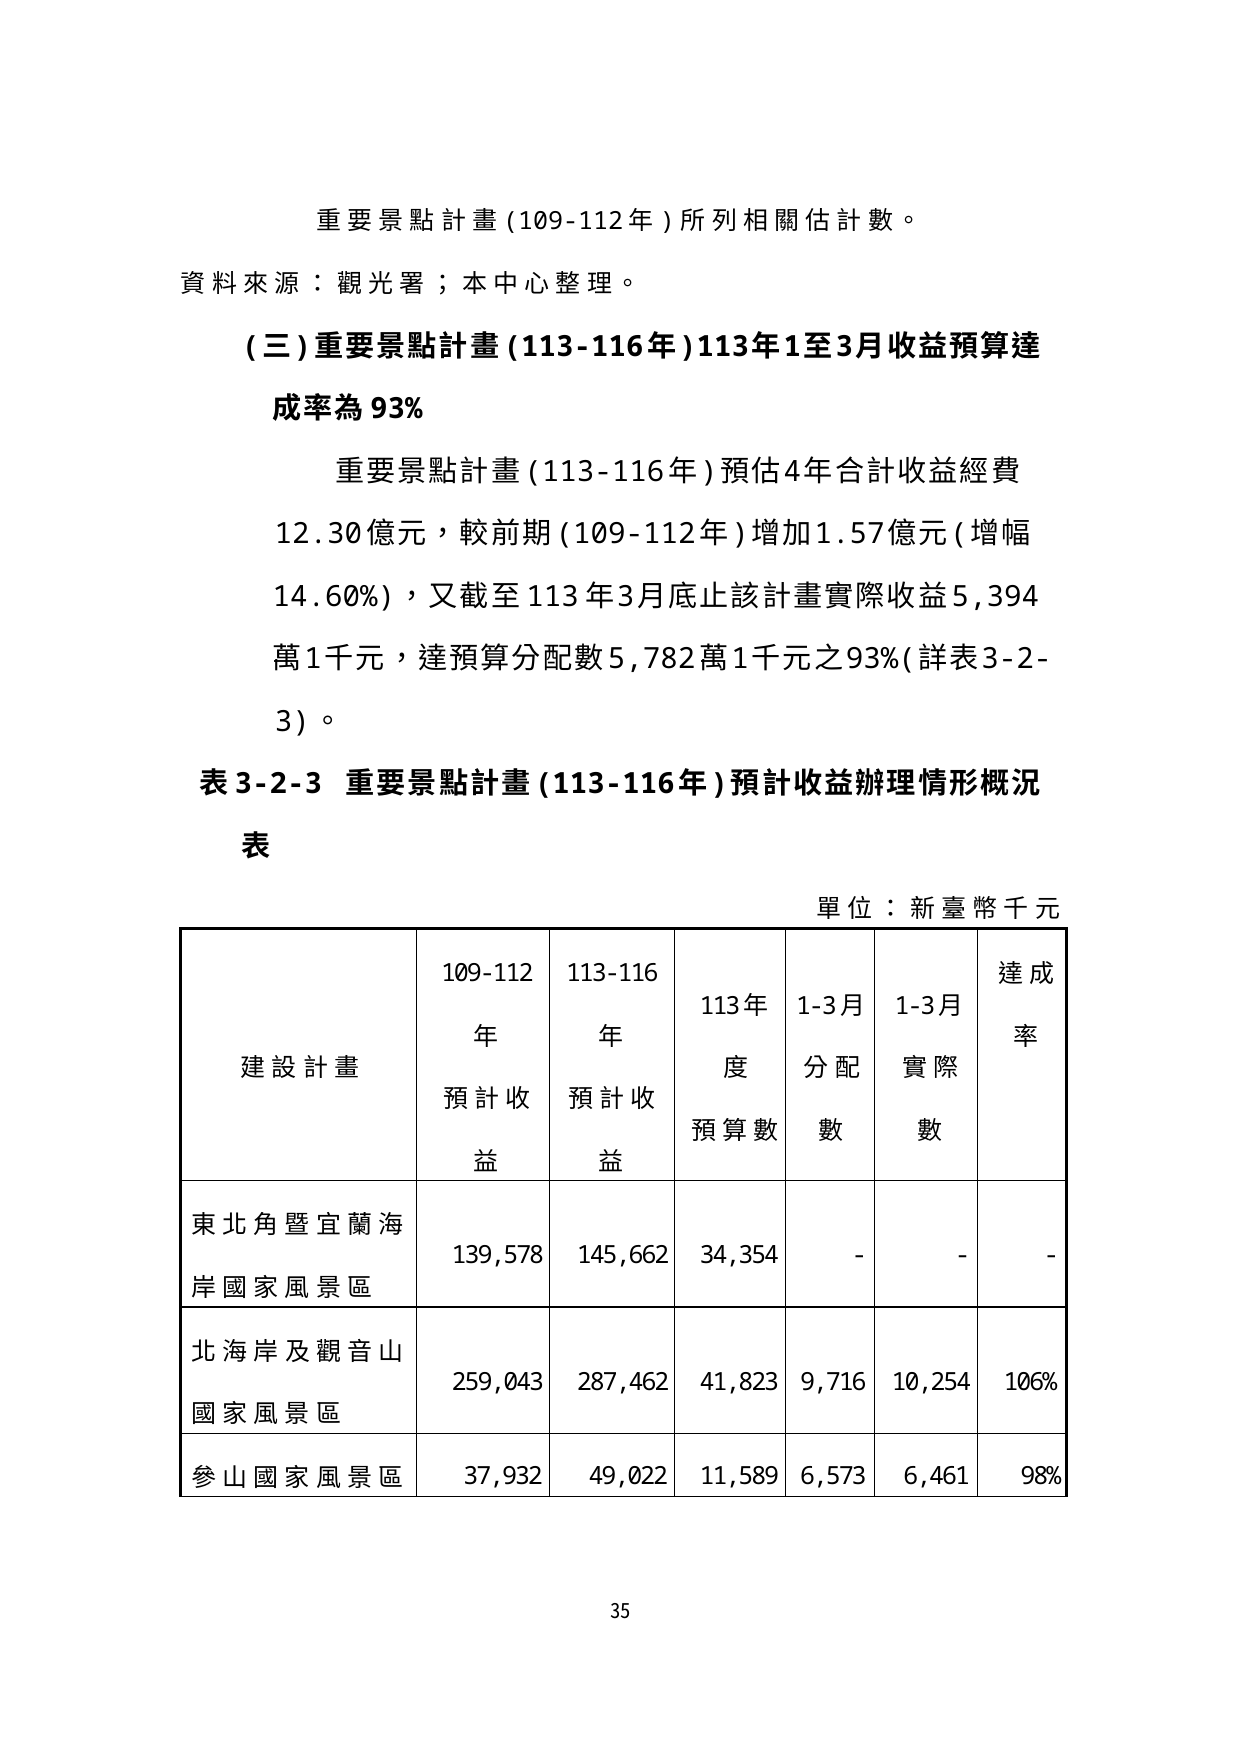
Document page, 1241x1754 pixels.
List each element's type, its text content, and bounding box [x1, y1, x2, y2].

table_cell - [978, 1181, 1065, 1306]
table_cell 139,578 [417, 1181, 549, 1306]
table_cell 287,462 [550, 1308, 674, 1432]
table_cell 37,932 [417, 1434, 549, 1496]
table_cell 49,022 [550, 1434, 674, 1496]
table_cell 10,254 [875, 1308, 977, 1432]
table_cell 參山國家風景區 [182, 1434, 416, 1496]
table_cell 145,662 [550, 1181, 674, 1306]
text 重要景點計畫(109-112年)所列相關估計數。 [179, 177, 1063, 240]
table_cell 106% [978, 1308, 1065, 1432]
table_header 113年度 預算數 [675, 930, 785, 1180]
text 表3-2-3 重要景點計畫(113-116年)預計收益辦理情形概況表 [192, 740, 1063, 865]
table_header 建設計畫 [182, 930, 416, 1180]
table_cell 6,461 [875, 1434, 977, 1496]
table_cell 98% [978, 1434, 1065, 1496]
text (三)重要景點計畫(113-116年)113年1至3月收益預算達成率為93% [236, 302, 1063, 427]
table_header 達成率 [978, 930, 1065, 1180]
text 單位：新臺幣千元 [177, 865, 1063, 927]
text 資料來源：觀光署；本中心整理。 [177, 240, 1063, 302]
table_cell 6,573 [786, 1434, 874, 1496]
table_header 113-116年 預計收益 [550, 930, 674, 1180]
table_cell - [786, 1181, 874, 1306]
table_cell 11,589 [675, 1434, 785, 1496]
table_cell 41,823 [675, 1308, 785, 1432]
table_header 109-112年 預計收益 [417, 930, 549, 1180]
table_cell 東北角暨宜蘭海岸國家風景區 [182, 1181, 416, 1306]
table_header 1-3月 分配數 [786, 930, 874, 1180]
table_cell - [875, 1181, 977, 1306]
table_cell 北海岸及觀音山國家風景區 [182, 1308, 416, 1432]
table_cell 259,043 [417, 1308, 549, 1432]
table_header 1-3月 實際數 [875, 930, 977, 1180]
table_cell 34,354 [675, 1181, 785, 1306]
text 重要景點計畫(113-116年)預估4年合計收益經費12.30億元，較前期(109-112年)增加1.57億元(增幅14.60%)，又截至113年3月底止該計畫實際收益5,394萬1千元，達預算分配數5,782萬1千元之93%(詳表3-2-3)。 [266, 427, 1063, 740]
table_cell 9,716 [786, 1308, 874, 1432]
